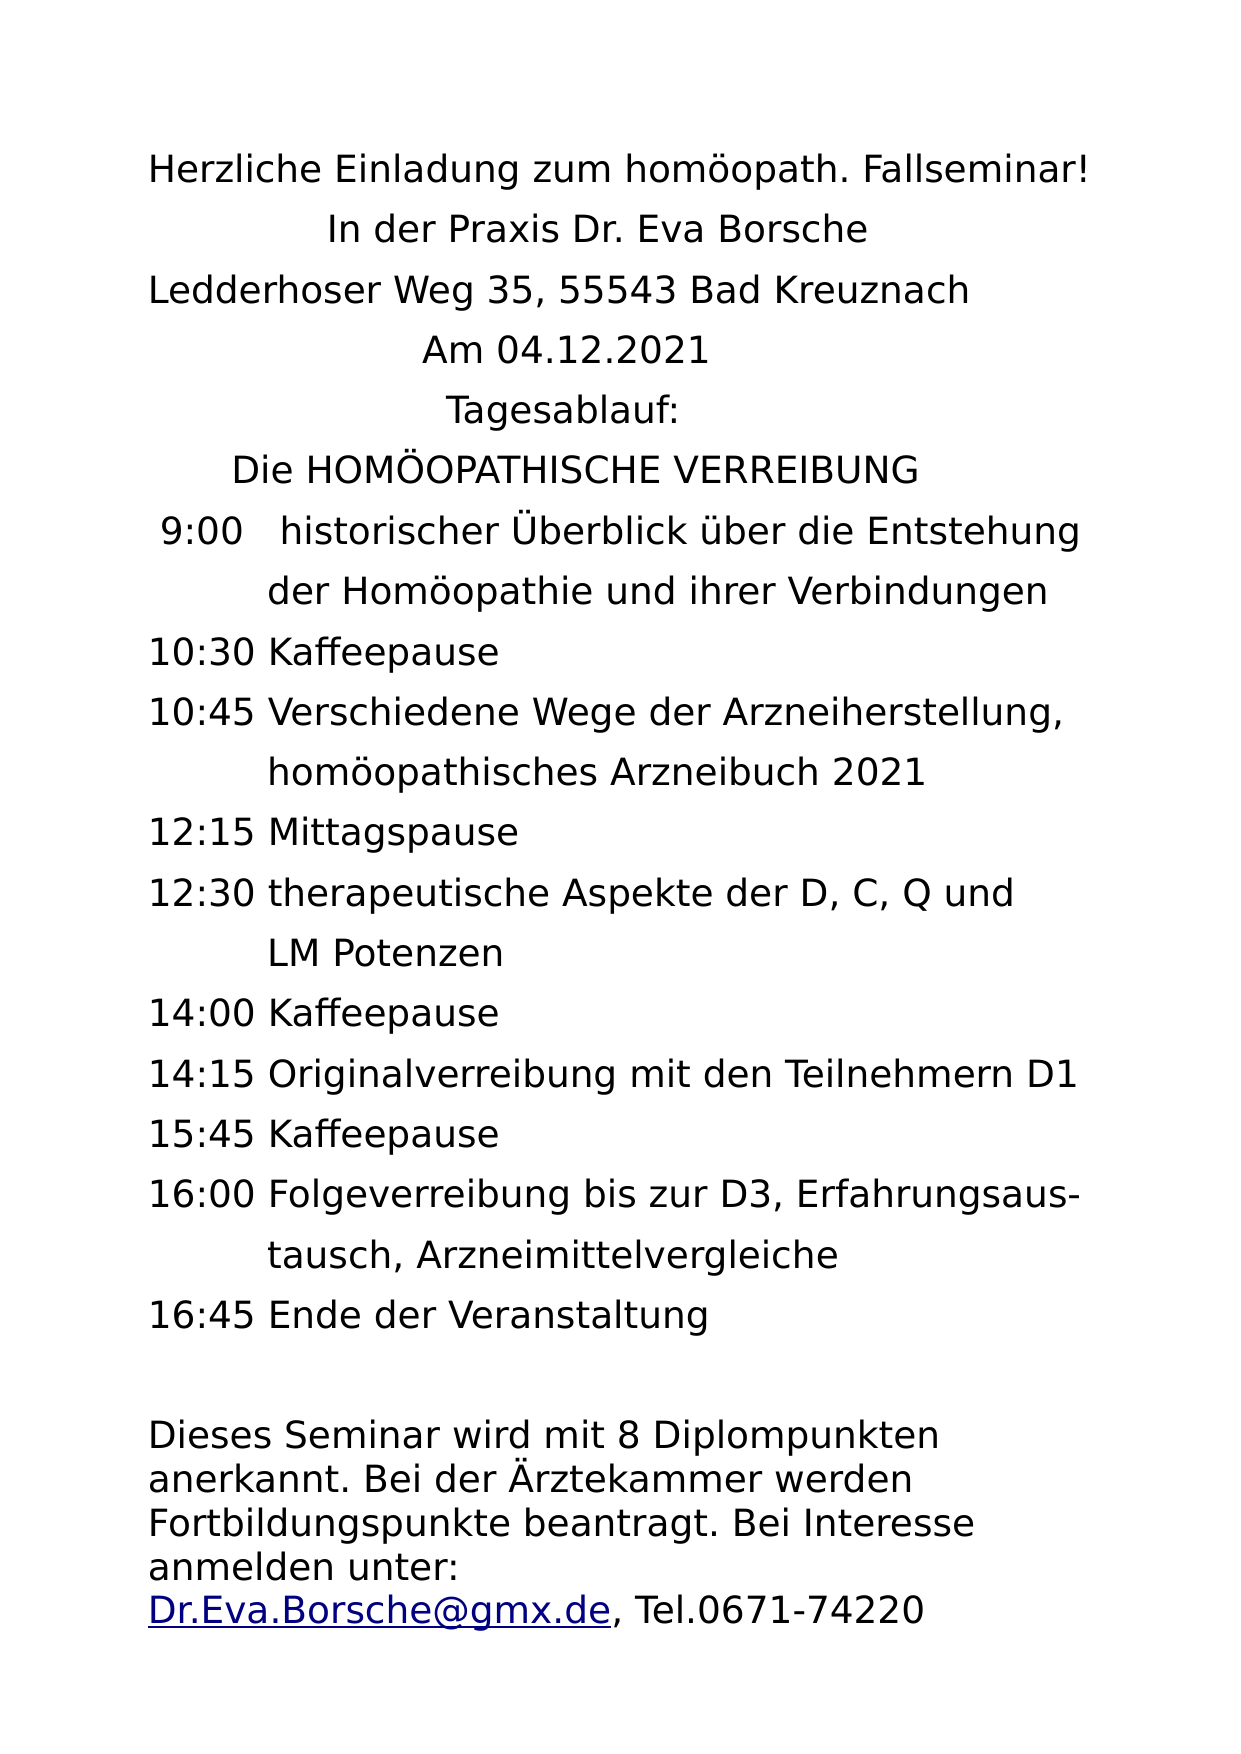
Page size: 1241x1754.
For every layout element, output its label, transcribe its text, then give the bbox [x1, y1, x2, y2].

text tausch, Arzneimittelvergleiche [148, 1233, 1093, 1277]
text Die HOMÖOPATHISCHE VERREIBUNG [148, 449, 1093, 493]
text 10:30 Kaffeepause [148, 630, 1093, 674]
text 14:15 Originalverreibung mit den Teilnehmern D1 [148, 1052, 1093, 1096]
text 14:00 Kaffeepause [148, 992, 1093, 1036]
text In der Praxis Dr. Eva Borsche [148, 208, 1093, 252]
text Dieses Seminar wird mit 8 Diplompunkten anerkannt. Bei der Ärztekammer werden Fortbildungspunkte beantragt. Bei Interesse anmelden unter: Dr.Eva.Borsche@gmx.de, Tel.0671-74220 [148, 1414, 1093, 1632]
text Tagesablauf: [148, 389, 1093, 432]
text LM Potenzen [148, 932, 1093, 975]
text 16:00 Folgeverreibung bis zur D3, Erfahrungsaus- [148, 1173, 1093, 1217]
text der Homöopathie und ihrer Verbindungen [148, 570, 1093, 613]
text Herzliche Einladung zum homöopath. Fallseminar! [148, 148, 1093, 191]
text 12:30 therapeutische Aspekte der D, C, Q und [148, 871, 1093, 915]
text 16:45 Ende der Veranstaltung [148, 1293, 1093, 1337]
text Ledderhoser Weg 35, 55543 Bad Kreuznach [148, 268, 1093, 312]
text 15:45 Kaffeepause [148, 1113, 1093, 1156]
text 10:45 Verschiedene Wege der Arzneiherstellung, [148, 690, 1093, 734]
text homöopathisches Arzneibuch 2021 [148, 751, 1093, 794]
text 9:00 historischer Überblick über die Entstehung [148, 509, 1093, 553]
text Am 04.12.2021 [148, 328, 1093, 372]
text 12:15 Mittagspause [148, 811, 1093, 855]
